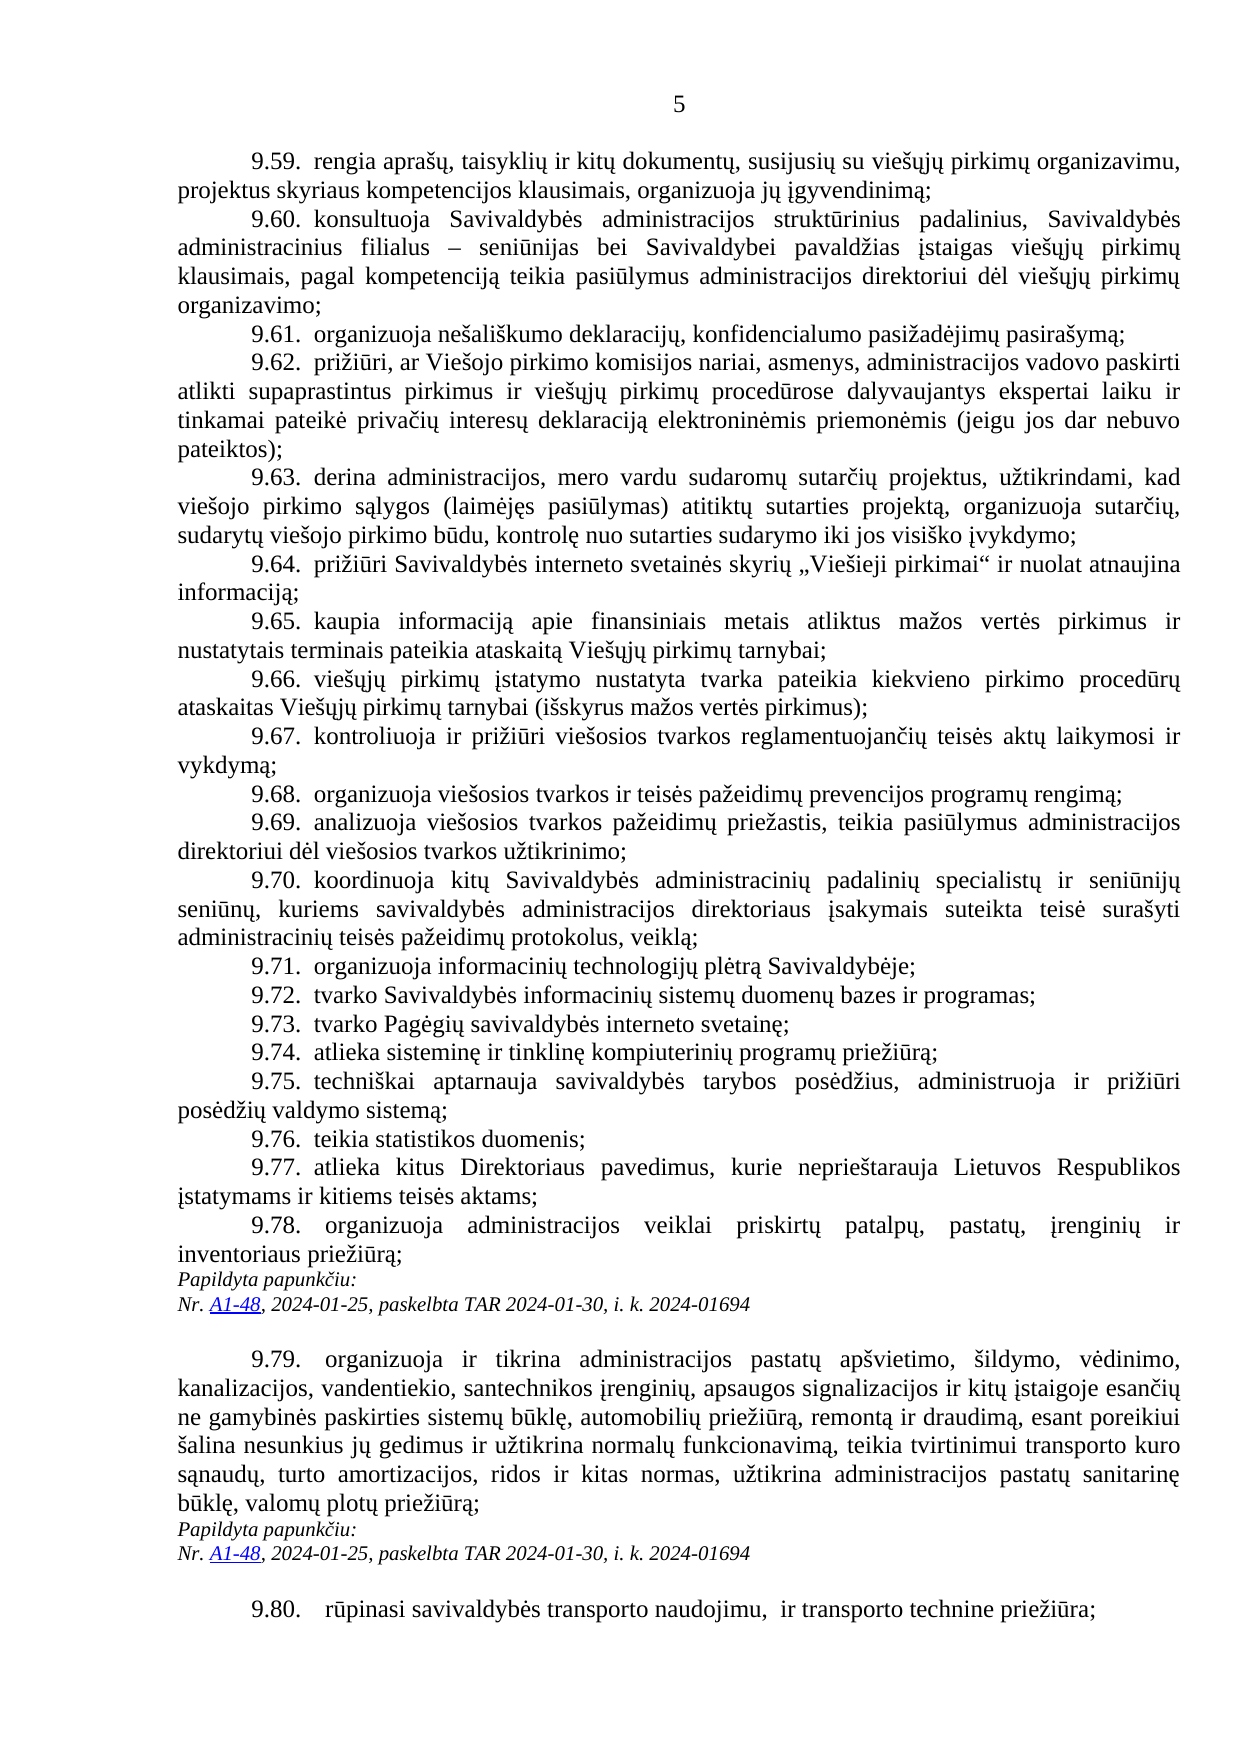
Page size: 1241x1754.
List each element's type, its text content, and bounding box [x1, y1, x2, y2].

text 9.62. prižiūri, ar Viešojo pirkimo komisijos nariai, asmenys, administracijos vadovo paskirti atlikti supaprastintus pirkimus ir viešųjų pirkimų procedūrose dalyvaujantys ekspertai laiku ir tinkamai pateikė privačių interesų deklaraciją elektroninėmis priemonėmis (jeigu jos dar nebuvo pateiktos); [177, 347, 1181, 462]
text Nr. A1-48, 2024-01-25, paskelbta TAR 2024-01-30, i. k. 2024-01694 [177, 1291, 1181, 1316]
text 9.69. analizuoja viešosios tvarkos pažeidimų priežastis, teikia pasiūlymus administracijos direktoriui dėl viešosios tvarkos užtikrinimo; [177, 807, 1181, 865]
text 9.70. koordinuoja kitų Savivaldybės administracinių padalinių specialistų ir seniūnijų seniūnų, kuriems savivaldybės administracijos direktoriaus įsakymais suteikta teisė surašyti administracinių teisės pažeidimų protokolus, veiklą; [177, 865, 1181, 951]
text 9.76. teikia statistikos duomenis; [177, 1124, 1181, 1152]
text 9.72. tvarko Savivaldybės informacinių sistemų duomenų bazes ir programas; [177, 980, 1181, 1009]
text Nr. A1-48, 2024-01-25, paskelbta TAR 2024-01-30, i. k. 2024-01694 [177, 1541, 1181, 1565]
text 9.80. rūpinasi savivaldybės transporto naudojimu, ir transporto technine priežiūra; [177, 1594, 1181, 1622]
text 9.78. organizuoja administracijos veiklai priskirtų patalpų, pastatų, įrenginių ir inventoriaus priežiūrą; [177, 1210, 1181, 1267]
text 9.71. organizuoja informacinių technologijų plėtrą Savivaldybėje; [177, 951, 1181, 980]
text 9.67. kontroliuoja ir prižiūri viešosios tvarkos reglamentuojančių teisės aktų laikymosi ir vykdymą; [177, 721, 1181, 779]
text Papildyta papunkčiu: [177, 1267, 1181, 1291]
text 9.79. organizuoja ir tikrina administracijos pastatų apšvietimo, šildymo, vėdinimo, kanalizacijos, vandentiekio, santechnikos įrenginių, apsaugos signalizacijos ir kitų įstaigoje esančių ne gamybinės paskirties sistemų būklę, automobilių priežiūrą, remontą ir draudimą, esant poreikiui šalina nesunkius jų gedimus ir užtikrina normalų funkcionavimą, teikia tvirtinimui transporto kuro sąnaudų, turto amortizacijos, ridos ir kitas normas, užtikrina administracijos pastatų sanitarinę būklę, valomų plotų priežiūrą; [177, 1344, 1181, 1517]
text 9.73. tvarko Pagėgių savivaldybės interneto svetainę; [177, 1009, 1181, 1037]
text 9.65. kaupia informaciją apie finansiniais metais atliktus mažos vertės pirkimus ir nustatytais terminais pateikia ataskaitą Viešųjų pirkimų tarnybai; [177, 606, 1181, 664]
text 9.59. rengia aprašų, taisyklių ir kitų dokumentų, susijusių su viešųjų pirkimų organizavimu, projektus skyriaus kompetencijos klausimais, organizuoja jų įgyvendinimą; [177, 146, 1181, 204]
text 9.60. konsultuoja Savivaldybės administracijos struktūrinius padalinius, Savivaldybės administracinius filialus – seniūnijas bei Savivaldybei pavaldžias įstaigas viešųjų pirkimų klausimais, pagal kompetenciją teikia pasiūlymus administracijos direktoriui dėl viešųjų pirkimų organizavimo; [177, 204, 1181, 319]
text 9.74. atlieka sisteminę ir tinklinę kompiuterinių programų priežiūrą; [177, 1037, 1181, 1066]
text 9.77. atlieka kitus Direktoriaus pavedimus, kurie neprieštarauja Lietuvos Respublikos įstatymams ir kitiems teisės aktams; [177, 1152, 1181, 1210]
text 9.63. derina administracijos, mero vardu sudaromų sutarčių projektus, užtikrindami, kad viešojo pirkimo sąlygos (laimėjęs pasiūlymas) atitiktų sutarties projektą, organizuoja sutarčių, sudarytų viešojo pirkimo būdu, kontrolę nuo sutarties sudarymo iki jos visiško įvykdymo; [177, 462, 1181, 549]
text 9.61. organizuoja nešališkumo deklaracijų, konfidencialumo pasižadėjimų pasirašymą; [177, 319, 1181, 347]
text 9.66. viešųjų pirkimų įstatymo nustatyta tvarka pateikia kiekvieno pirkimo procedūrų ataskaitas Viešųjų pirkimų tarnybai (išskyrus mažos vertės pirkimus); [177, 664, 1181, 721]
text 9.75. techniškai aptarnauja savivaldybės tarybos posėdžius, administruoja ir prižiūri posėdžių valdymo sistemą; [177, 1066, 1181, 1124]
text Papildyta papunkčiu: [177, 1517, 1181, 1541]
text 9.64. prižiūri Savivaldybės interneto svetainės skyrių „Viešieji pirkimai“ ir nuolat atnaujina informaciją; [177, 549, 1181, 606]
text 9.68. organizuoja viešosios tvarkos ir teisės pažeidimų prevencijos programų rengimą; [177, 779, 1181, 807]
